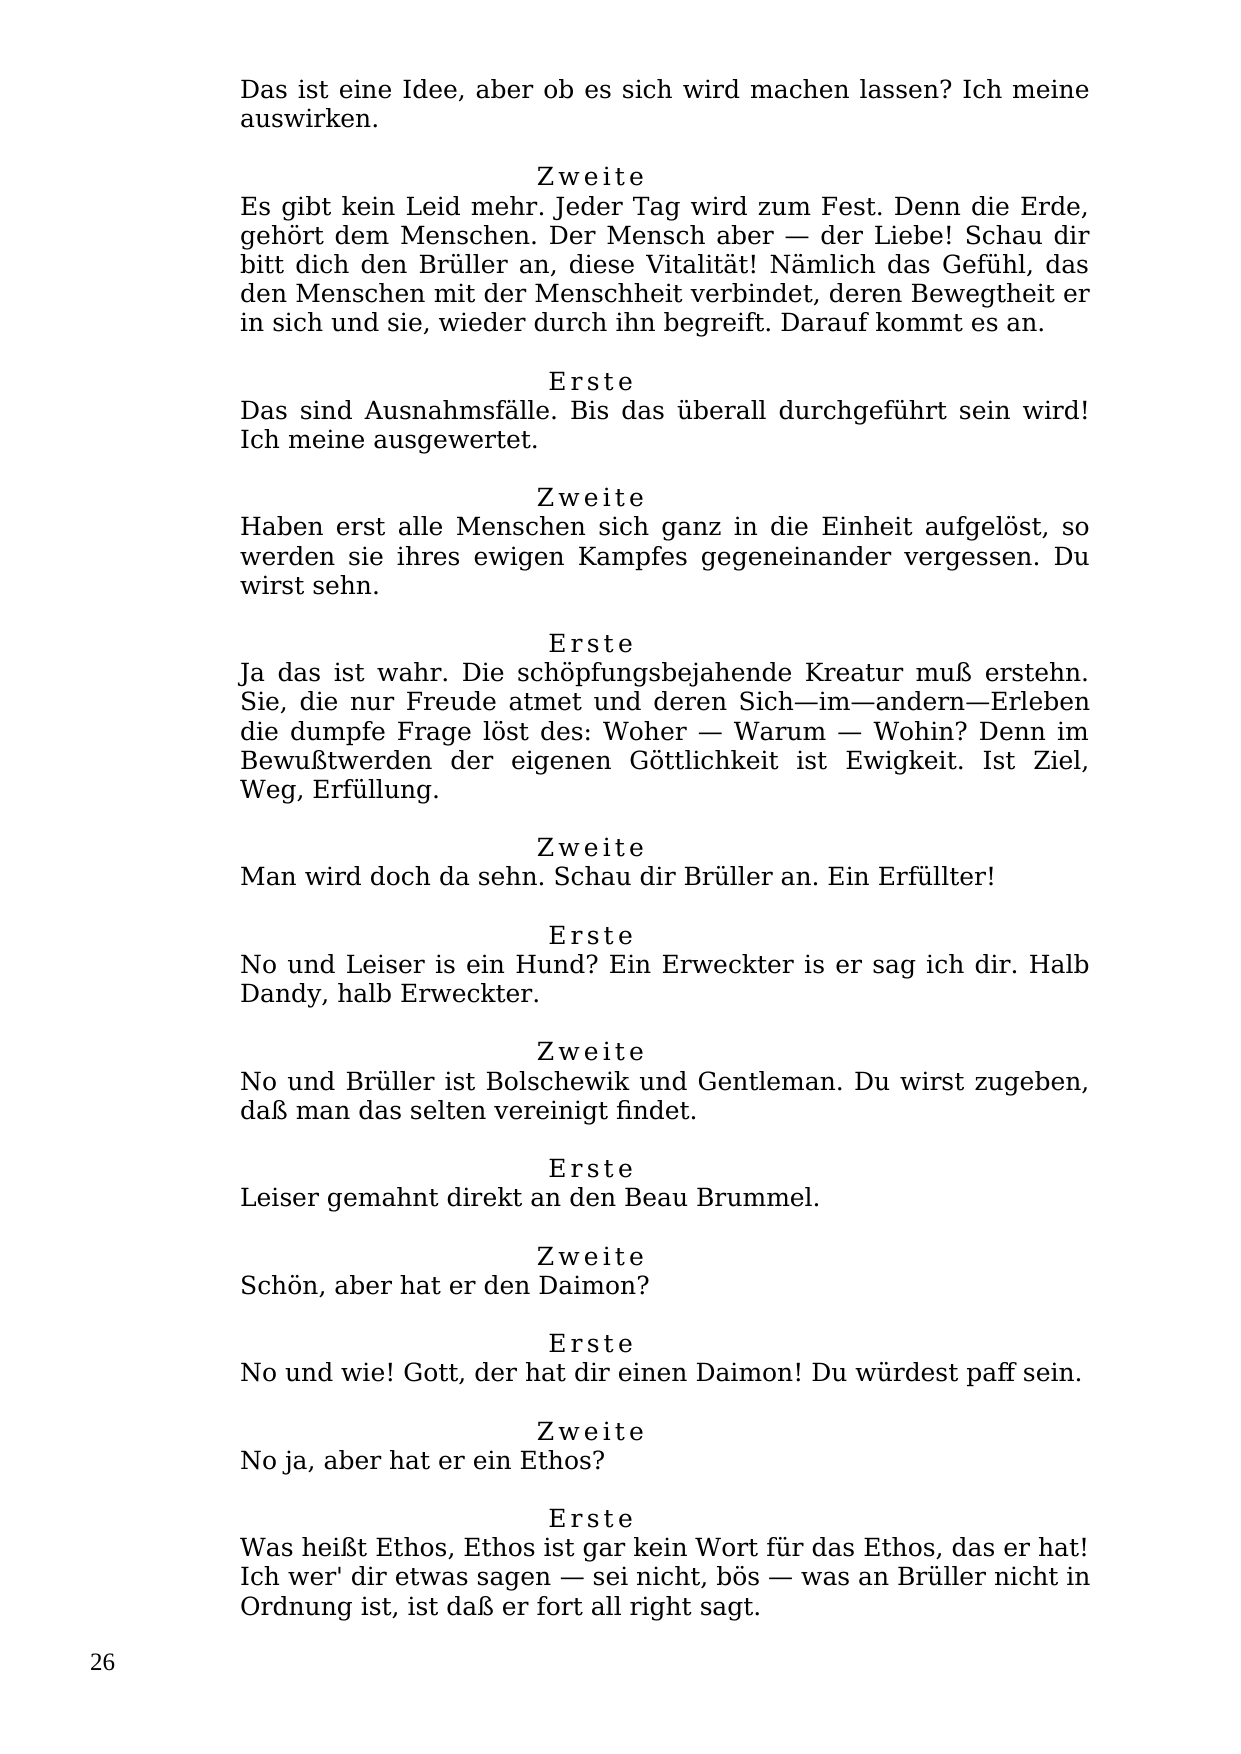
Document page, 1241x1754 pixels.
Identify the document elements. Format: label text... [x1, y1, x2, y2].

text No und Brüller ist Bolschewik und Gentleman. Du wirst zugeben, daß man das selten vereinigt findet. [240, 1067, 1091, 1125]
text Erste [90, 1154, 1091, 1183]
text Erste [90, 367, 1091, 396]
text Zweite [90, 833, 1091, 862]
text Ja das ist wahr. Die schöpfungsbejahende Kreatur muß erstehn. Sie, die nur Freude atmet und deren Sich—im—andern—Erleben die dumpfe Frage löst des: Woher — Warum — Wohin? Denn im Bewußtwerden der eigenen Göttlichkeit ist Ewigkeit. Ist Ziel, Weg, Erfüllung. [240, 658, 1091, 804]
text Zweite [90, 1417, 1091, 1446]
text No und Leiser is ein Hund? Ein Erweckter is er sag ich dir. Halb Dandy, halb Erweckter. [240, 950, 1091, 1008]
text Erste [90, 1504, 1091, 1533]
text Leiser gemahnt direkt an den Beau Brummel. [240, 1183, 1091, 1212]
text Erste [90, 629, 1091, 658]
text Erste [90, 921, 1091, 950]
text Zweite [90, 1037, 1091, 1067]
text Zweite [90, 1242, 1091, 1271]
text Haben erst alle Menschen sich ganz in die Einheit aufgelöst, so werden sie ihres ewigen Kampfes gegeneinander vergessen. Du wirst sehn. [240, 512, 1091, 600]
text Es gibt kein Leid mehr. Jeder Tag wird zum Fest. Denn die Erde, gehört dem Menschen. Der Mensch aber — der Liebe! Schau dir bitt dich den Brüller an, diese Vitalität! Nämlich das Gefühl, das den Menschen mit der Menschheit verbindet, deren Bewegtheit er in sich und sie, wieder durch ihn begreift. Darauf kommt es an. [240, 192, 1091, 337]
text Zweite [90, 483, 1091, 512]
text No ja, aber hat er ein Ethos? [240, 1446, 1091, 1475]
text Man wird doch da sehn. Schau dir Brüller an. Ein Erfüllter! [240, 862, 1091, 892]
text No und wie! Gott, der hat dir einen Daimon! Du würdest paff sein. [240, 1358, 1091, 1387]
text Schön, aber hat er den Daimon? [240, 1271, 1091, 1300]
text Zweite [90, 162, 1091, 192]
text Erste [90, 1329, 1091, 1358]
text Was heißt Ethos, Ethos ist gar kein Wort für das Ethos, das er hat! Ich wer' dir etwas sagen — sei nicht, bös — was an Brüller nicht in Ordnung ist, ist daß er fort all right sagt. [240, 1533, 1091, 1621]
text Das sind Ausnahmsfälle. Bis das überall durchgeführt sein wird! Ich meine ausgewertet. [240, 396, 1091, 454]
text Das ist eine Idee, aber ob es sich wird machen lassen? Ich meine auswirken. [240, 75, 1091, 133]
